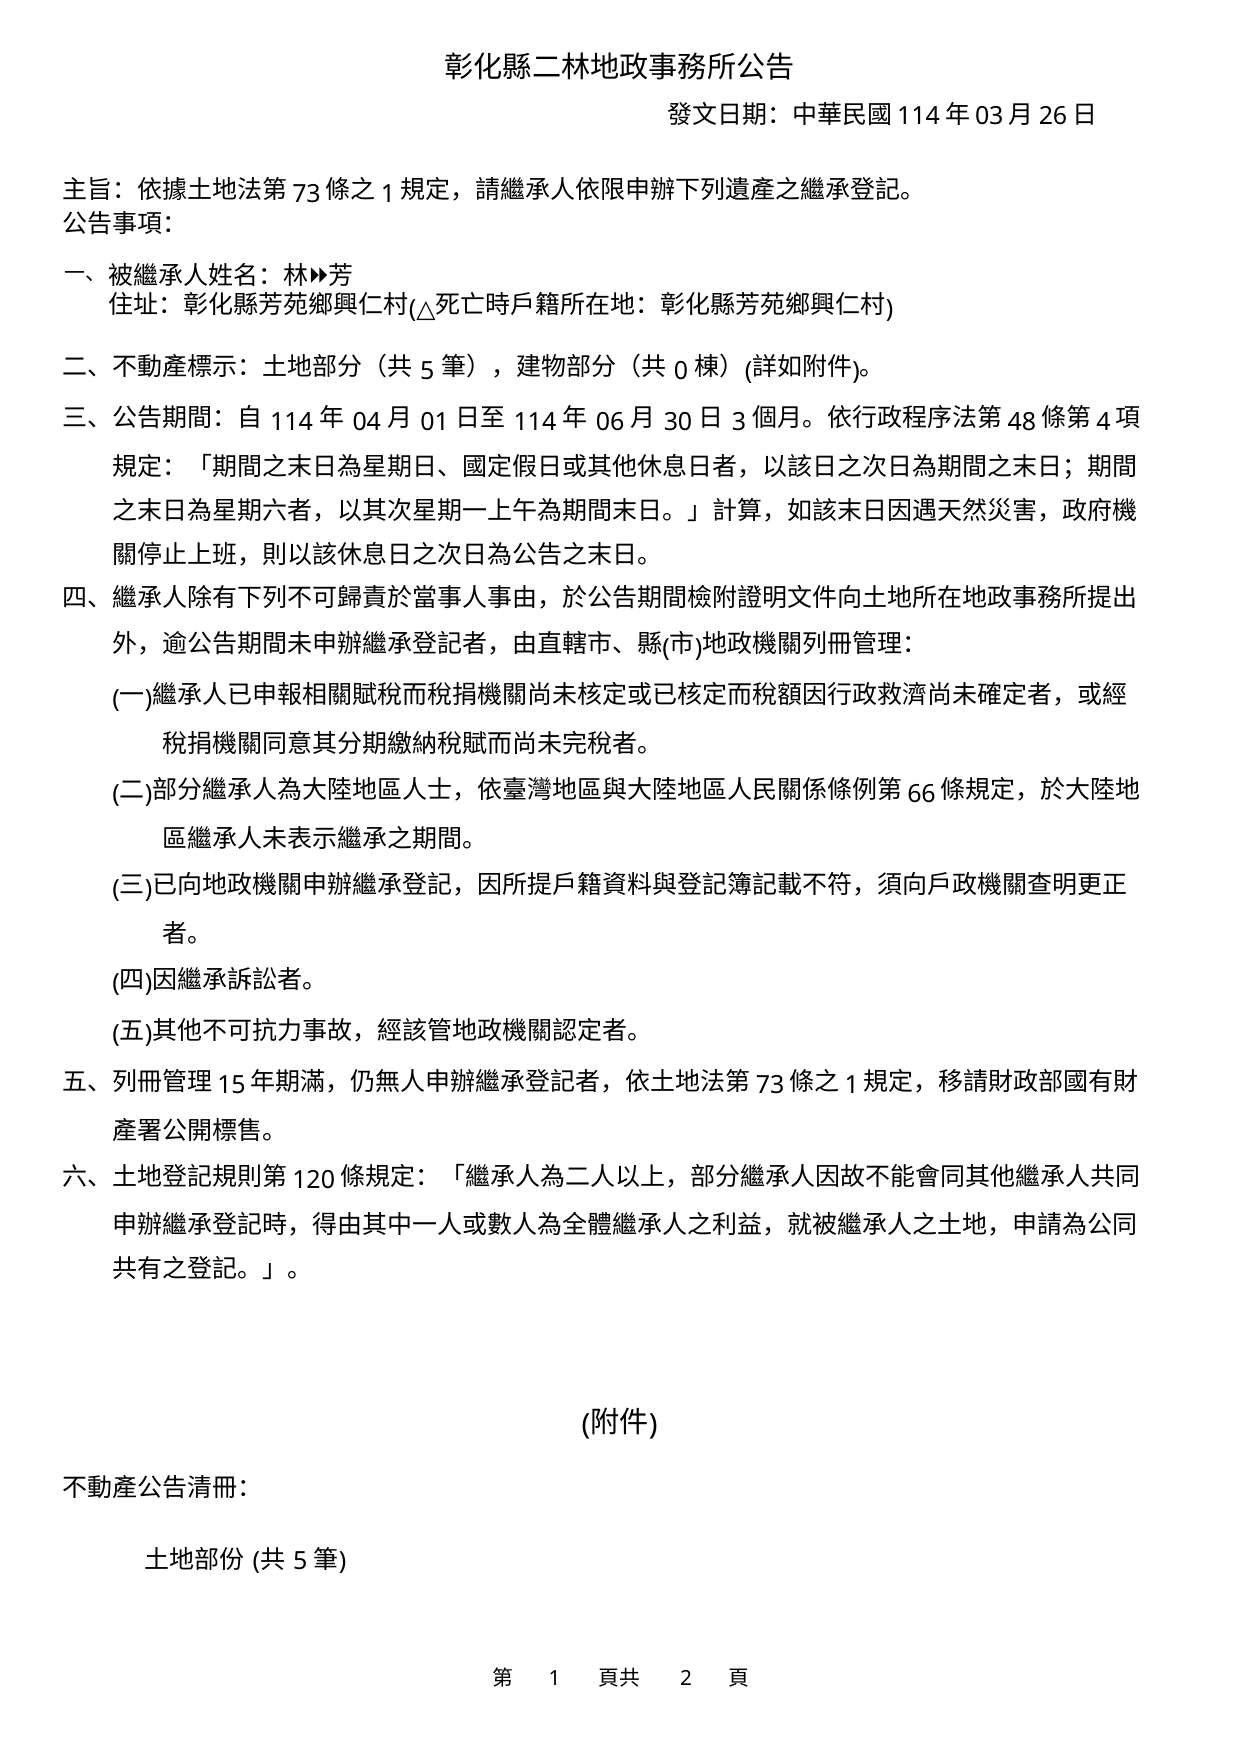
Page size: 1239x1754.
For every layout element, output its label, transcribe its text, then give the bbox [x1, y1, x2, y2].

table_cell [0, 95, 62, 135]
table_cell 主旨：依據土地法第73條之1規定，請繼承人依限申辦下列遺產之繼承登記。 公告事項： [62, 176, 1177, 261]
table_cell [0, 41, 62, 94]
table_cell [585, 95, 653, 135]
table_cell 1 [523, 1658, 585, 1698]
table_cell [0, 176, 62, 216]
table_cell [718, 135, 759, 176]
table_cell 第 [483, 1658, 523, 1698]
table_cell [1177, 216, 1239, 261]
table_cell 2 [653, 1658, 718, 1698]
table_header [483, 0, 523, 41]
table_cell [483, 1352, 523, 1392]
table_cell [653, 1352, 667, 1392]
table_cell [653, 95, 667, 135]
table_cell [759, 1598, 1177, 1657]
table_header [667, 0, 718, 41]
table_header [109, 0, 482, 41]
table_cell [718, 1598, 759, 1657]
table_cell [109, 135, 482, 176]
table_cell 土地部份 (共 5 筆) [62, 1526, 1177, 1597]
table_cell [62, 1598, 109, 1657]
table_cell [653, 135, 667, 176]
table_cell [0, 216, 62, 261]
table_cell [62, 312, 109, 353]
table_cell [667, 1598, 718, 1657]
table_cell [483, 1598, 523, 1657]
table_cell [1177, 1598, 1239, 1657]
table_cell [1177, 261, 1239, 312]
table_cell [523, 95, 585, 135]
table_header [523, 0, 585, 41]
table_cell [1177, 1352, 1239, 1392]
table_header [585, 0, 653, 41]
table_header [0, 0, 62, 41]
table_cell 頁 [718, 1658, 759, 1698]
table_cell 不動產公告清冊： [62, 1454, 1177, 1526]
table_cell [759, 1658, 1177, 1698]
table_cell [0, 1392, 62, 1453]
table_cell [0, 1598, 62, 1657]
table_cell [1177, 1392, 1239, 1453]
table_cell 被繼承人姓名：林芳 住址：彰化縣芳苑鄉興仁村(△死亡時戶籍所在地：彰化縣芳苑鄉興仁村) [109, 261, 1177, 353]
table_cell 一、 [62, 261, 109, 312]
table_cell [0, 312, 62, 353]
table_cell [759, 135, 1177, 176]
table_cell [523, 135, 585, 176]
table_header [653, 0, 667, 41]
table_cell [0, 353, 62, 1352]
table_cell [483, 135, 523, 176]
table_cell 二、不動產標示：土地部分（共 5 筆），建物部分（共 0 棟）(詳如附件)。 三、公告期間：自 114 年 04 月 01 日至 114 年 06 月 30 日 3 個月。依行政程序法第48條第4項 規定：「期間之末日為星期日、國定假日或其他休息日者，以該日之次日為期間之末日；期間 之末日為星期六者，以其次星期一上午為期間末日。」計算，如該末日因遇天然災害，政府機 關停止上班，則以該休息日之次日為公告之末日。 四、繼承人除有下列不可歸責於當事人事由，於公告期間檢附證明文件向土地所在地政事務所提出 外，逾公告期間未申辦繼承登記者，由直轄市、縣(市)地政機關列冊管理： (一)繼承人已申報相關賦稅而稅捐機關尚未核定或已核定而稅額因行政救濟尚未確定者，或經 稅捐機關同意其分期繳納稅賦而尚未完稅者。 (二)部分繼承人為大陸地區人士，依臺灣地區與大陸地區人民關係條例第66條規定，於大陸地 區繼承人未表示繼承之期間。 (三)已向地政機關申辦繼承登記，因所提戶籍資料與登記簿記載不符，須向戶政機關查明更正 者。 (四)因繼承訴訟者。 (五)其他不可抗力事故，經該管地政機關認定者。 五、列冊管理15年期滿，仍無人申辦繼承登記者，依土地法第73條之1規定，移請財政部國有財 產署公開標售。 六、土地登記規則第120條規定：「繼承人為二人以上，部分繼承人因故不能會同其他繼承人共同 申辦繼承登記時，得由其中一人或數人為全體繼承人之利益，就被繼承人之土地，申請為公同 共有之登記。」。 [62, 353, 1177, 1352]
table_cell [523, 1352, 585, 1392]
table_cell [759, 1352, 1177, 1392]
table_cell 發文日期：中華民國114年03月26日 [667, 95, 1177, 135]
table_cell [1177, 1658, 1239, 1698]
table_header [62, 0, 109, 41]
table_cell [585, 1598, 653, 1657]
table_cell [1177, 135, 1239, 176]
table_header [1177, 0, 1239, 41]
table_cell [1177, 1454, 1239, 1526]
table_cell [62, 135, 109, 176]
table_cell 頁共 [585, 1658, 653, 1698]
table_cell [1177, 176, 1239, 216]
table_cell [653, 1598, 667, 1657]
table_cell [1177, 1526, 1239, 1597]
table_cell [667, 1352, 718, 1392]
table_cell [0, 261, 62, 312]
table_cell (附件) [62, 1392, 1177, 1453]
table_cell [1177, 95, 1239, 135]
table_cell [718, 1352, 759, 1392]
table_cell [0, 1658, 62, 1698]
table_cell [109, 95, 482, 135]
table_header [759, 0, 1177, 41]
table_cell [62, 1658, 109, 1698]
table_cell [0, 1526, 62, 1597]
table_cell [62, 1352, 109, 1392]
table_cell [585, 1352, 653, 1392]
table_cell 彰化縣二林地政事務所公告 [62, 41, 1177, 94]
table_cell [667, 135, 718, 176]
table_cell [109, 1352, 482, 1392]
table_cell [585, 135, 653, 176]
table_cell [0, 135, 62, 176]
table_cell [109, 1658, 482, 1698]
table_cell [483, 95, 523, 135]
table_header [718, 0, 759, 41]
table_cell [1177, 312, 1239, 353]
table_cell [1177, 41, 1239, 94]
table_cell [62, 95, 109, 135]
table_cell [523, 1598, 585, 1657]
table_cell [0, 1454, 62, 1526]
table_cell [0, 1352, 62, 1392]
table_cell [109, 1598, 482, 1657]
table_cell [1177, 353, 1239, 1352]
